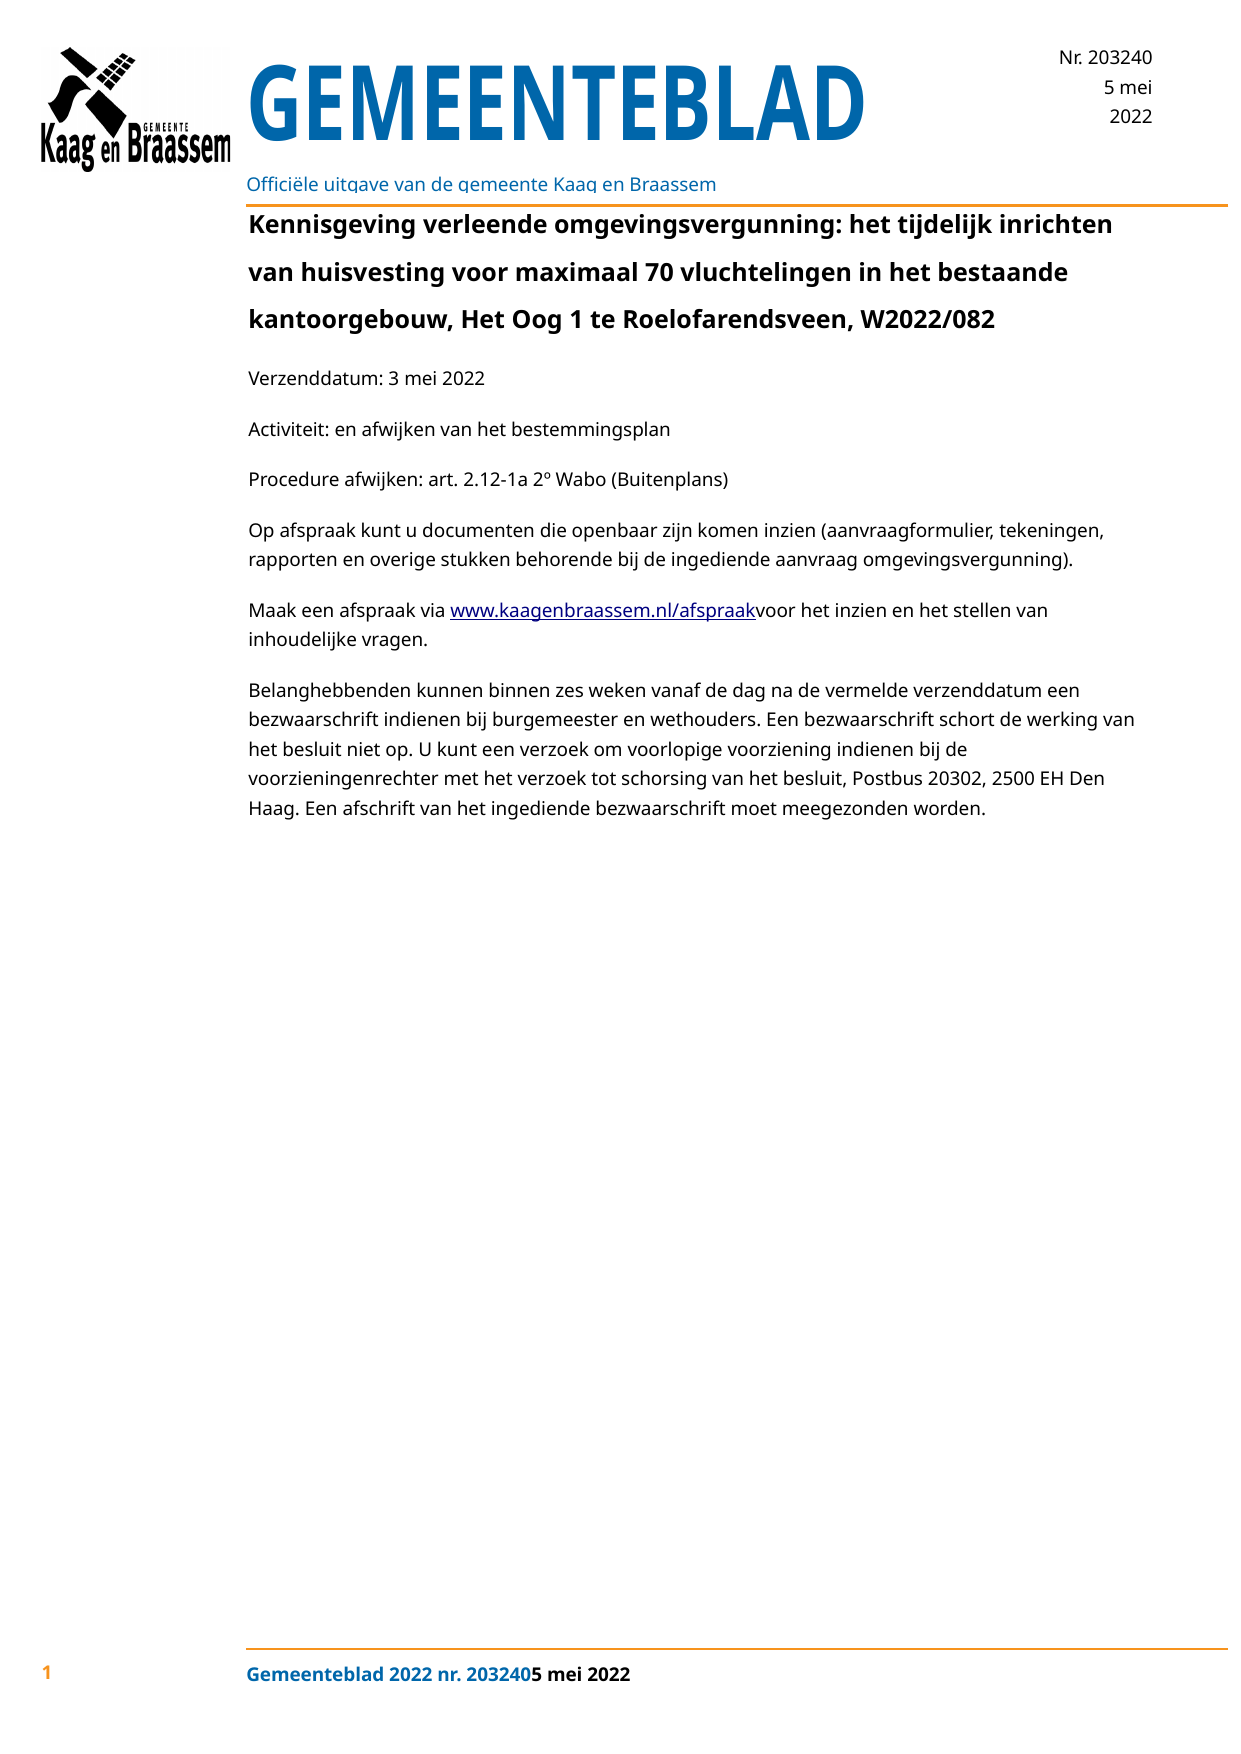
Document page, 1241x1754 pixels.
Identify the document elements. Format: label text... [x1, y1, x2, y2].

text Kennisgeving verleende omgevingsvergunning: het tijdelijk inrichten van huisvesting voor maximaal 70 vluchtelingen in het bestaande kantoorgebouw, Het Oog 1 te Roelofarendsveen, W2022/082 [248, 207, 1152, 336]
text Belanghebbenden kunnen binnen zes weken vanaf de dag na de vermelde verzenddatum een bezwaarschrift indienen bij burgemeester en wethouders. Een bezwaarschrift schort de werking van het besluit niet op. U kunt een verzoek om voorlopige voorziening indienen bij de voorzieningenrechter met het verzoek tot schorsing van het besluit, Postbus 20302, 2500 EH Den Haag. Een afschrift van het ingediende bezwaarschrift moet meegezonden worden. [248, 677, 1152, 821]
text Op afspraak kunt u documenten die openbaar zijn komen inzien (aanvraagformulier, tekeningen, rapporten en overige stukken behorende bij de ingediende aanvraag omgevingsvergunning). [248, 517, 1152, 572]
text Procedure afwijken: art. 2.12-1a 2º Wabo (Buitenplans) [248, 466, 1152, 492]
picture [41, 47, 231, 172]
text Maak een afspraak via www.kaagenbraassem.nl/afspraakvoor het inzien en het stellen van inhoudelijke vragen. [248, 597, 1152, 652]
text Activiteit: en afwijken van het bestemmingsplan [248, 416, 1152, 442]
text Verzenddatum: 3 mei 2022 [248, 366, 1152, 391]
